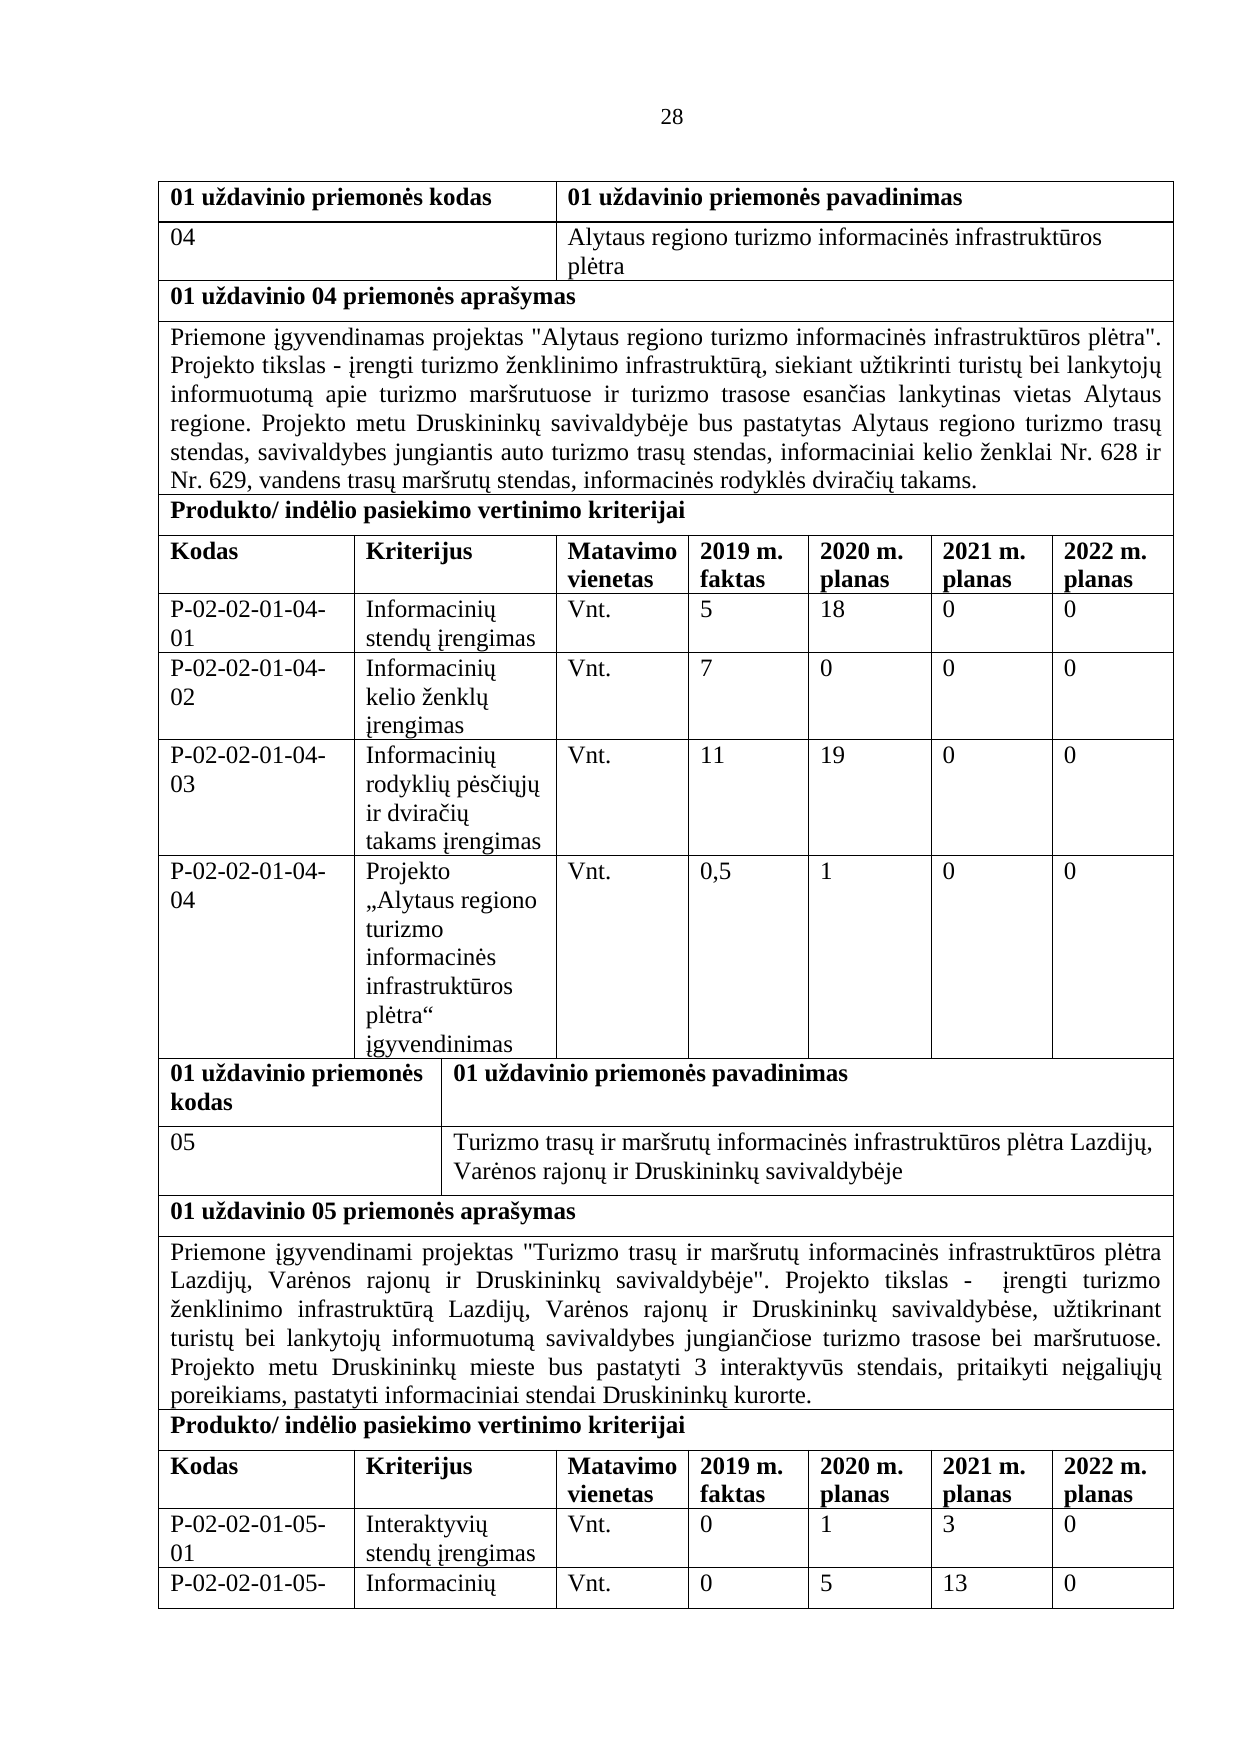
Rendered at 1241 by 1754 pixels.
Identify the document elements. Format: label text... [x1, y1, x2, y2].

table_cell 2021 m. planas [932, 536, 1052, 593]
table_cell 3 [932, 1509, 1052, 1567]
table_cell Informacinių rodyklių pėsčiųjų ir dviračių takams įrengimas [355, 740, 556, 855]
table_cell P-02-02-01-05- [159, 1568, 354, 1607]
table_cell Priemone įgyvendinamas projektas "Alytaus regiono turizmo informacinės infrastruktūros plėtra". Projekto tikslas - įrengti turizmo ženklinimo infrastruktūrą, siekiant užtikrinti turistų bei lankytojų informuotumą apie turizmo maršrutuose ir turizmo trasose esančias lankytinas vietas Alytaus regione. Projekto metu Druskininkų savivaldybėje bus pastatytas Alytaus regiono turizmo trasų stendas, savivaldybes jungiantis auto turizmo trasų stendas, informaciniai kelio ženklai Nr. 628 ir Nr. 629, vandens trasų maršrutų stendas, informacinės rodyklės dviračių takams. [159, 322, 1173, 494]
table_cell 7 [689, 653, 808, 739]
table_cell 18 [809, 594, 931, 652]
table_cell 0 [932, 856, 1052, 1057]
table_cell 0 [1053, 740, 1173, 855]
table_cell Vnt. [557, 1509, 688, 1567]
table_cell Vnt. [557, 1568, 688, 1607]
table_cell 11 [689, 740, 808, 855]
table_cell 0 [932, 653, 1052, 739]
table_cell 13 [932, 1568, 1052, 1607]
table_cell 2021 m. planas [932, 1451, 1052, 1508]
table_cell 0 [809, 653, 931, 739]
table_cell 0 [1053, 653, 1173, 739]
table_cell Vnt. [557, 653, 688, 739]
table_cell Matavimo vienetas [557, 1451, 688, 1508]
table_cell Kriterijus [355, 536, 556, 593]
table_cell 0,5 [689, 856, 808, 1057]
table_cell Vnt. [557, 740, 688, 855]
table_cell Kodas [159, 536, 354, 593]
table_cell Kriterijus [355, 1451, 556, 1508]
table_cell 2020 m. planas [809, 536, 931, 593]
table_cell P-02-02-01-04-04 [159, 856, 354, 1057]
table_cell 0 [932, 740, 1052, 855]
table_cell 1 [809, 1509, 931, 1567]
table_cell Interaktyvių stendų įrengimas [355, 1509, 556, 1567]
table_cell Produkto/ indėlio pasiekimo vertinimo kriterijai [159, 495, 1173, 535]
table_cell 2022 m. planas [1053, 1451, 1173, 1508]
table_cell Turizmo trasų ir maršrutų informacinės infrastruktūros plėtra Lazdijų, Varėnos rajonų ir Druskininkų savivaldybėje [442, 1127, 1173, 1195]
table_cell Matavimo vienetas [557, 536, 688, 593]
table_cell 19 [809, 740, 931, 855]
table_cell 0 [1053, 1568, 1173, 1607]
table_cell 05 [159, 1127, 441, 1195]
table_cell 04 [159, 223, 556, 280]
table_cell P-02-02-01-04-01 [159, 594, 354, 652]
table_cell Informacinių stendų įrengimas [355, 594, 556, 652]
table_cell 01 uždavinio 05 priemonės aprašymas [159, 1196, 1173, 1236]
table_cell 2019 m. faktas [689, 536, 808, 593]
table_cell Alytaus regiono turizmo informacinės infrastruktūros plėtra [557, 223, 1173, 280]
table_cell Vnt. [557, 856, 688, 1057]
table_cell Kodas [159, 1451, 354, 1508]
table_cell 0 [689, 1568, 808, 1607]
table_cell P-02-02-01-04-02 [159, 653, 354, 739]
table_cell 5 [809, 1568, 931, 1607]
table_cell 2020 m. planas [809, 1451, 931, 1508]
table_cell 0 [1053, 1509, 1173, 1567]
table_cell 0 [932, 594, 1052, 652]
table_cell 01 uždavinio priemonės pavadinimas [557, 182, 1173, 221]
table_cell 1 [809, 856, 931, 1057]
table_cell Vnt. [557, 594, 688, 652]
table_cell 01 uždavinio 04 priemonės aprašymas [159, 281, 1173, 321]
table_cell P-02-02-01-04-03 [159, 740, 354, 855]
table_cell 2019 m. faktas [689, 1451, 808, 1508]
table_cell Priemone įgyvendinami projektas "Turizmo trasų ir maršrutų informacinės infrastruktūros plėtra Lazdijų, Varėnos rajonų ir Druskininkų savivaldybėje". Projekto tikslas - įrengti turizmo ženklinimo infrastruktūrą Lazdijų, Varėnos rajonų ir Druskininkų savivaldybėse, užtikrinant turistų bei lankytojų informuotumą savivaldybes jungiančiose turizmo trasose bei maršrutuose. Projekto metu Druskininkų mieste bus pastatyti 3 interaktyvūs stendais, pritaikyti neįgaliųjų poreikiams, pastatyti informaciniai stendai Druskininkų kurorte. [159, 1237, 1173, 1409]
table_cell 5 [689, 594, 808, 652]
table_cell Informacinių kelio ženklų įrengimas [355, 653, 556, 739]
table_cell 01 uždavinio priemonės pavadinimas [442, 1059, 1173, 1126]
table_cell 01 uždavinio priemonės kodas [159, 1059, 441, 1126]
table_cell 2022 m. planas [1053, 536, 1173, 593]
table_cell Projekto „Alytaus regiono turizmo informacinės infrastruktūros plėtra“ įgyvendinimas [355, 856, 556, 1057]
table_cell 0 [1053, 594, 1173, 652]
table_cell P-02-02-01-05-01 [159, 1509, 354, 1567]
table_cell 0 [689, 1509, 808, 1567]
table_cell 01 uždavinio priemonės kodas [159, 182, 556, 221]
table_cell Produkto/ indėlio pasiekimo vertinimo kriterijai [159, 1410, 1173, 1450]
table_cell Informacinių [355, 1568, 556, 1607]
table_cell 0 [1053, 856, 1173, 1057]
